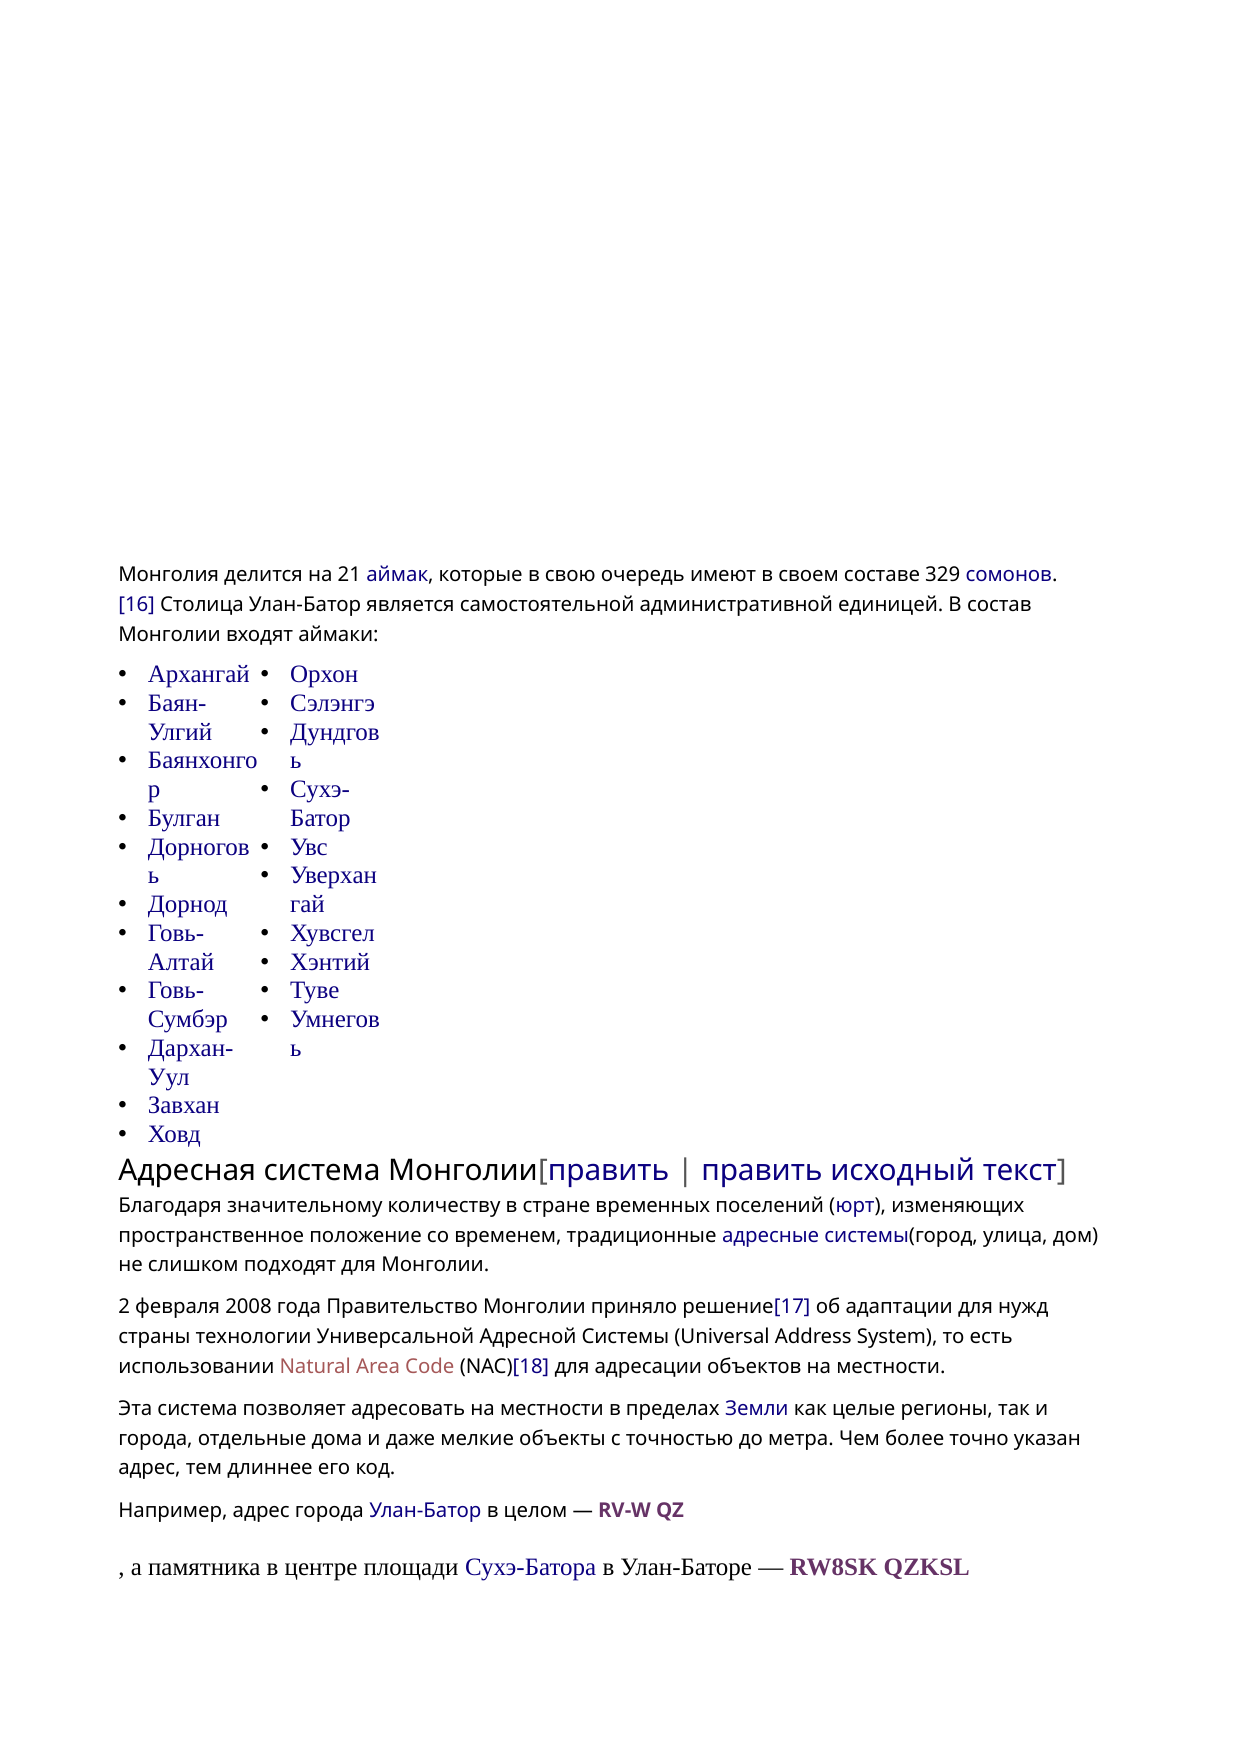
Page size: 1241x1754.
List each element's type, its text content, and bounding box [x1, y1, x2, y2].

text Благодаря значительному количеству в стране временных поселений (юрт), изменяющих пространственное положение со временем, традиционные адресные системы(город, улица, дом) не слишком подходят для Монголии. [118, 1188, 1122, 1278]
table_header Орхон Сэлэнгэ Дундговь Сухэ-Батор Увс Уверхангай Хувсгел Хэнтий Туве Умнеговь [260, 659, 386, 1148]
text 2 февраля 2008 года Правительство Монголии приняло решение[17] об адаптации для нужд страны технологии Универсальной Адресной Системы (Universal Address System), то есть использовании Natural Area Code (NAC)[18] для адресации объектов на местности. [118, 1290, 1122, 1379]
text Монголия делится на 21 аймак, которые в свою очередь имеют в своем составе 329 сомонов.[16] Столица Улан-Батор является самостоятельной административной единицей. В состав Монголии входят аймаки: [118, 558, 1122, 647]
text , а памятника в центре площади Сухэ-Батора в Улан-Баторе — RW8SK QZKSL [118, 1552, 1122, 1580]
subtitle Адресная система Монголии[править | править исходный текст] [118, 1148, 1122, 1188]
text Например, адрес города Улан-Батор в целом — RV-W QZ [118, 1493, 1122, 1523]
text Эта система позволяет адресовать на местности в пределах Земли как целые регионы, так и города, отдельные дома и даже мелкие объекты с точностью до метра. Чем более точно указан адрес, тем длиннее его код. [118, 1392, 1122, 1481]
table_header Архангай Баян-Улгий Баянхонгор Булган Дорноговь Дорнод Говь-Алтай Говь-Сумбэр Дархан-Уул Завхан Ховд [118, 659, 258, 1148]
